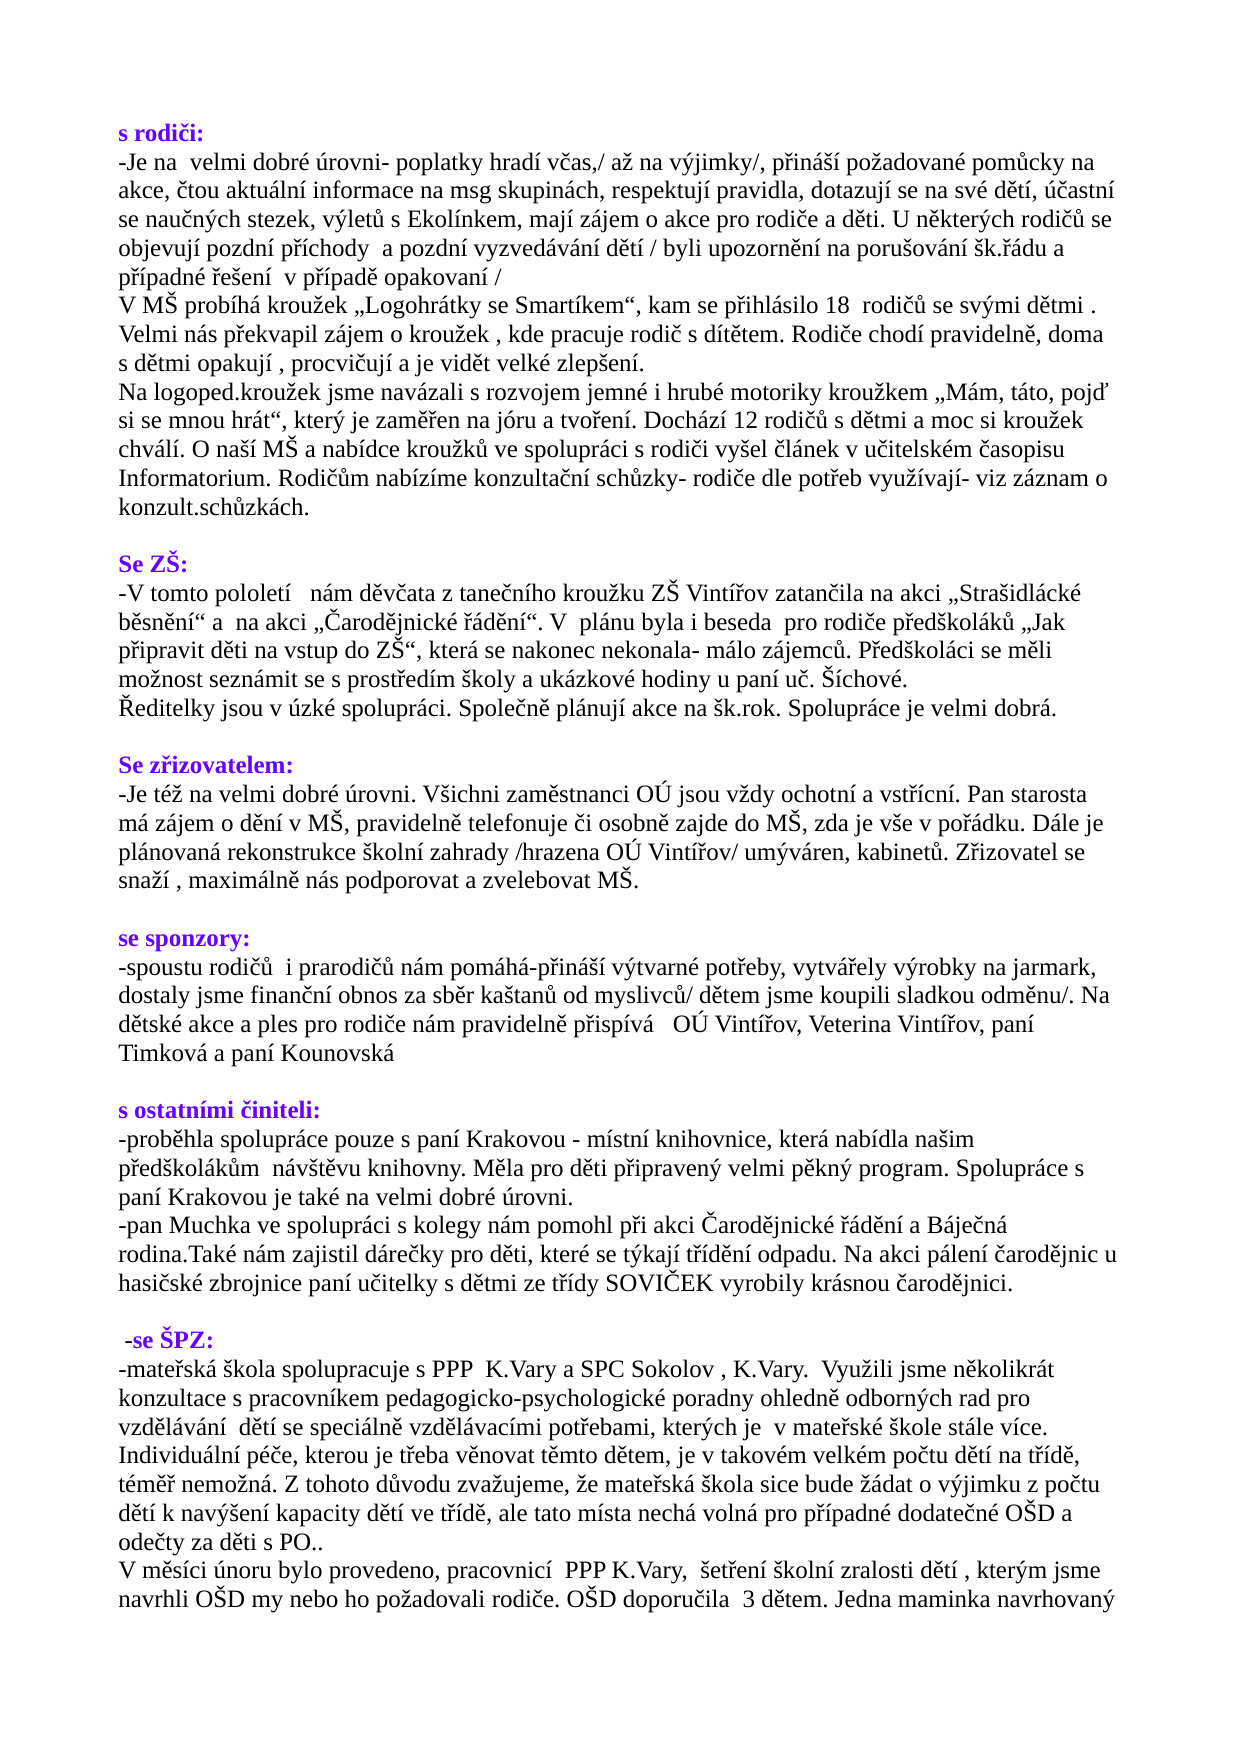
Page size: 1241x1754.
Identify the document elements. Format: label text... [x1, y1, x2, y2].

text s rodiči: [118, 118, 1122, 147]
text -Je na velmi dobré úrovni- poplatky hradí včas,/ až na výjimky/, přináší požadované pomůcky na akce, čtou aktuální informace na msg skupinách, respektují pravidla, dotazují se na své dětí, účastní se naučných stezek, výletů s Ekolínkem, mají zájem o akce pro rodiče a děti. U některých rodičů se objevují pozdní příchody a pozdní vyzvedávání dětí / byli upozornění na porušování šk.řádu a případné řešení v případě opakovaní / [118, 147, 1122, 291]
text Se ZŠ: [118, 549, 1122, 578]
text Ředitelky jsou v úzké spolupráci. Společně plánují akce na šk.rok. Spolupráce je velmi dobrá. [118, 693, 1122, 722]
text s dětmi opakují , procvičují a je vidět velké zlepšení. [118, 348, 1122, 377]
text se sponzory: [118, 923, 1122, 952]
text V MŠ probíhá kroužek „Logohrátky se Smartíkem“, kam se přihlásilo 18 rodičů se svými dětmi . Velmi nás překvapil zájem o kroužek , kde pracuje rodič s dítětem. Rodiče chodí pravidelně, doma [118, 291, 1122, 348]
text Se zřizovatelem: [118, 751, 1122, 779]
text s ostatními činiteli: [118, 1096, 1122, 1124]
text -pan Muchka ve spolupráci s kolegy nám pomohl při akci Čarodějnické řádění a Báječná rodina.Také nám zajistil dárečky pro děti, které se týkají třídění odpadu. Na akci pálení čarodějnic u hasičské zbrojnice paní učitelky s dětmi ze třídy SOVIČEK vyrobily krásnou čarodějnici. [118, 1211, 1122, 1297]
text -spoustu rodičů i prarodičů nám pomáhá-přináší výtvarné potřeby, vytvářely výrobky na jarmark, dostaly jsme finanční obnos za sběr kaštanů od myslivců/ dětem jsme koupili sladkou odměnu/. Na dětské akce a ples pro rodiče nám pravidelně přispívá OÚ Vintířov, Veterina Vintířov, paní Timková a paní Kounovská [118, 952, 1122, 1067]
text Na logoped.kroužek jsme navázali s rozvojem jemné i hrubé motoriky kroužkem „Mám, táto, pojď si se mnou hrát“, který je zaměřen na jóru a tvoření. Dochází 12 rodičů s dětmi a moc si kroužek chválí. O naší MŠ a nabídce kroužků ve spolupráci s rodiči vyšel článek v učitelském časopisu Informatorium. Rodičům nabízíme konzultační schůzky- rodiče dle potřeb využívají- viz záznam o konzult.schůzkách. [118, 377, 1122, 521]
text V měsíci únoru bylo provedeno, pracovnicí PPP K.Vary, šetření školní zralosti dětí , kterým jsme navrhli OŠD my nebo ho požadovali rodiče. OŠD doporučila 3 dětem. Jedna maminka navrhovaný [118, 1556, 1122, 1613]
text -V tomto pololetí nám děvčata z tanečního kroužku ZŠ Vintířov zatančila na akci „Strašidlácké běsnění“ a na akci „Čarodějnické řádění“. V plánu byla i beseda pro rodiče předškoláků „Jak připravit děti na vstup do ZŠ“, která se nakonec nekonala- málo zájemců. Předškoláci se měli možnost seznámit se s prostředím školy a ukázkové hodiny u paní uč. Šíchové. [118, 578, 1122, 693]
text -Je též na velmi dobré úrovni. Všichni zaměstnanci OÚ jsou vždy ochotní a vstřícní. Pan starosta má zájem o dění v MŠ, pravidelně telefonuje či osobně zajde do MŠ, zda je vše v pořádku. Dále je plánovaná rekonstrukce školní zahrady /hrazena OÚ Vintířov/ umýváren, kabinetů. Zřizovatel se snaží , maximálně nás podporovat a zvelebovat MŠ. [118, 779, 1122, 894]
text -se ŠPZ: [118, 1326, 1122, 1354]
text -proběhla spolupráce pouze s paní Krakovou - místní knihovnice, která nabídla našim předškolákům návštěvu knihovny. Měla pro děti připravený velmi pěkný program. Spolupráce s paní Krakovou je také na velmi dobré úrovni. [118, 1124, 1122, 1211]
text -mateřská škola spolupracuje s PPP K.Vary a SPC Sokolov , K.Vary. Využili jsme několikrát konzultace s pracovníkem pedagogicko-psychologické poradny ohledně odborných rad pro vzdělávání dětí se speciálně vzdělávacími potřebami, kterých je v mateřské škole stále více. Individuální péče, kterou je třeba věnovat těmto dětem, je v takovém velkém počtu dětí na třídě, téměř nemožná. Z tohoto důvodu zvažujeme, že mateřská škola sice bude žádat o výjimku z počtu dětí k navýšení kapacity dětí ve třídě, ale tato místa nechá volná pro případné dodatečné OŠD a odečty za děti s PO.. [118, 1354, 1122, 1556]
